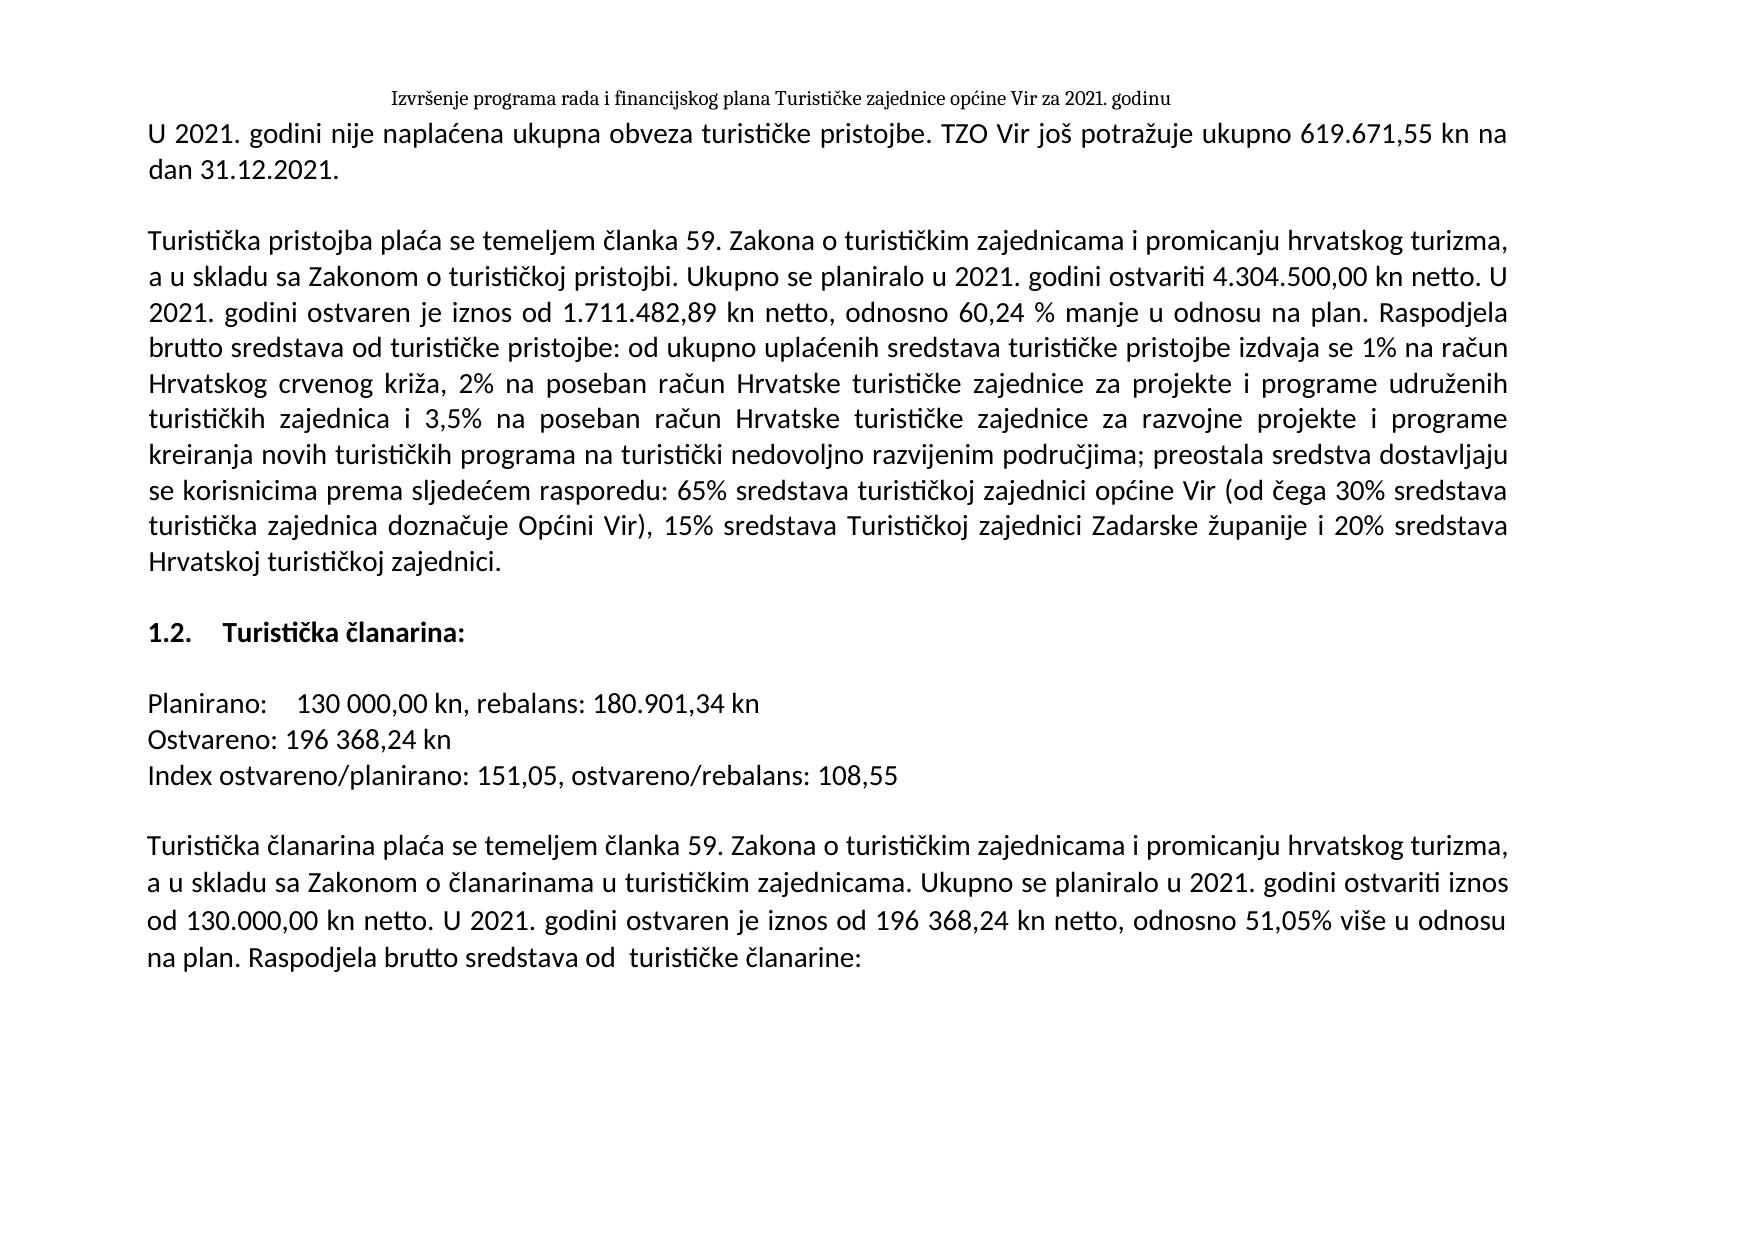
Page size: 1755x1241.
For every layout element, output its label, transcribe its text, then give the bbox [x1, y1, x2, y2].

text U 2021. godini nije naplaćena ukupna obveza turističke pristojbe. TZO Vir još potražuje ukupno 619.671,55 kn na dan 31.12.2021. [147, 116, 1510, 187]
list Turistička članarina: [147, 614, 1525, 650]
text Planirano: 130 000,00 kn, rebalans: 180.901,34 kn [147, 686, 1510, 721]
text Index ostvareno/planirano: 151,05, ostvareno/rebalans: 108,55 [147, 757, 1510, 792]
text Ostvareno: 196 368,24 kn [147, 721, 1510, 757]
text Turistička članarina plaća se temeljem članka 59. Zakona o turističkim zajednicama i promicanju hrvatskog turizma, a u skladu sa Zakonom o članarinama u turističkim zajednicama. Ukupno se planiralo u 2021. godini ostvariti iznos od 130.000,00 kn netto. U 2021. godini ostvaren je iznos od 196 368,24 kn netto, odnosno 51,05% više u odnosu na plan. Raspodjela brutto sredstava od turističke članarine: [147, 827, 1510, 975]
text Turistička pristojba plaća se temeljem članka 59. Zakona o turističkim zajednicama i promicanju hrvatskog turizma, a u skladu sa Zakonom o turističkoj pristojbi. Ukupno se planiralo u 2021. godini ostvariti 4.304.500,00 kn netto. U 2021. godini ostvaren je iznos od 1.711.482,89 kn netto, odnosno 60,24 % manje u odnosu na plan. Raspodjela brutto sredstava od turističke pristojbe: od ukupno uplaćenih sredstava turističke pristojbe izdvaja se 1% na račun Hrvatskog crvenog križa, 2% na poseban račun Hrvatske turističke zajednice za projekte i programe udruženih turističkih zajednica i 3,5% na poseban račun Hrvatske turističke zajednice za razvojne projekte i programe kreiranja novih turističkih programa na turistički nedovoljno razvijenim područjima; preostala sredstva dostavljaju se korisnicima prema sljedećem rasporedu: 65% sredstava turističkoj zajednici općine Vir (od čega 30% sredstava turistička zajednica doznačuje Općini Vir), 15% sredstava Turističkoj zajednici Zadarske županije i 20% sredstava Hrvatskoj turističkoj zajednici. [147, 222, 1510, 579]
